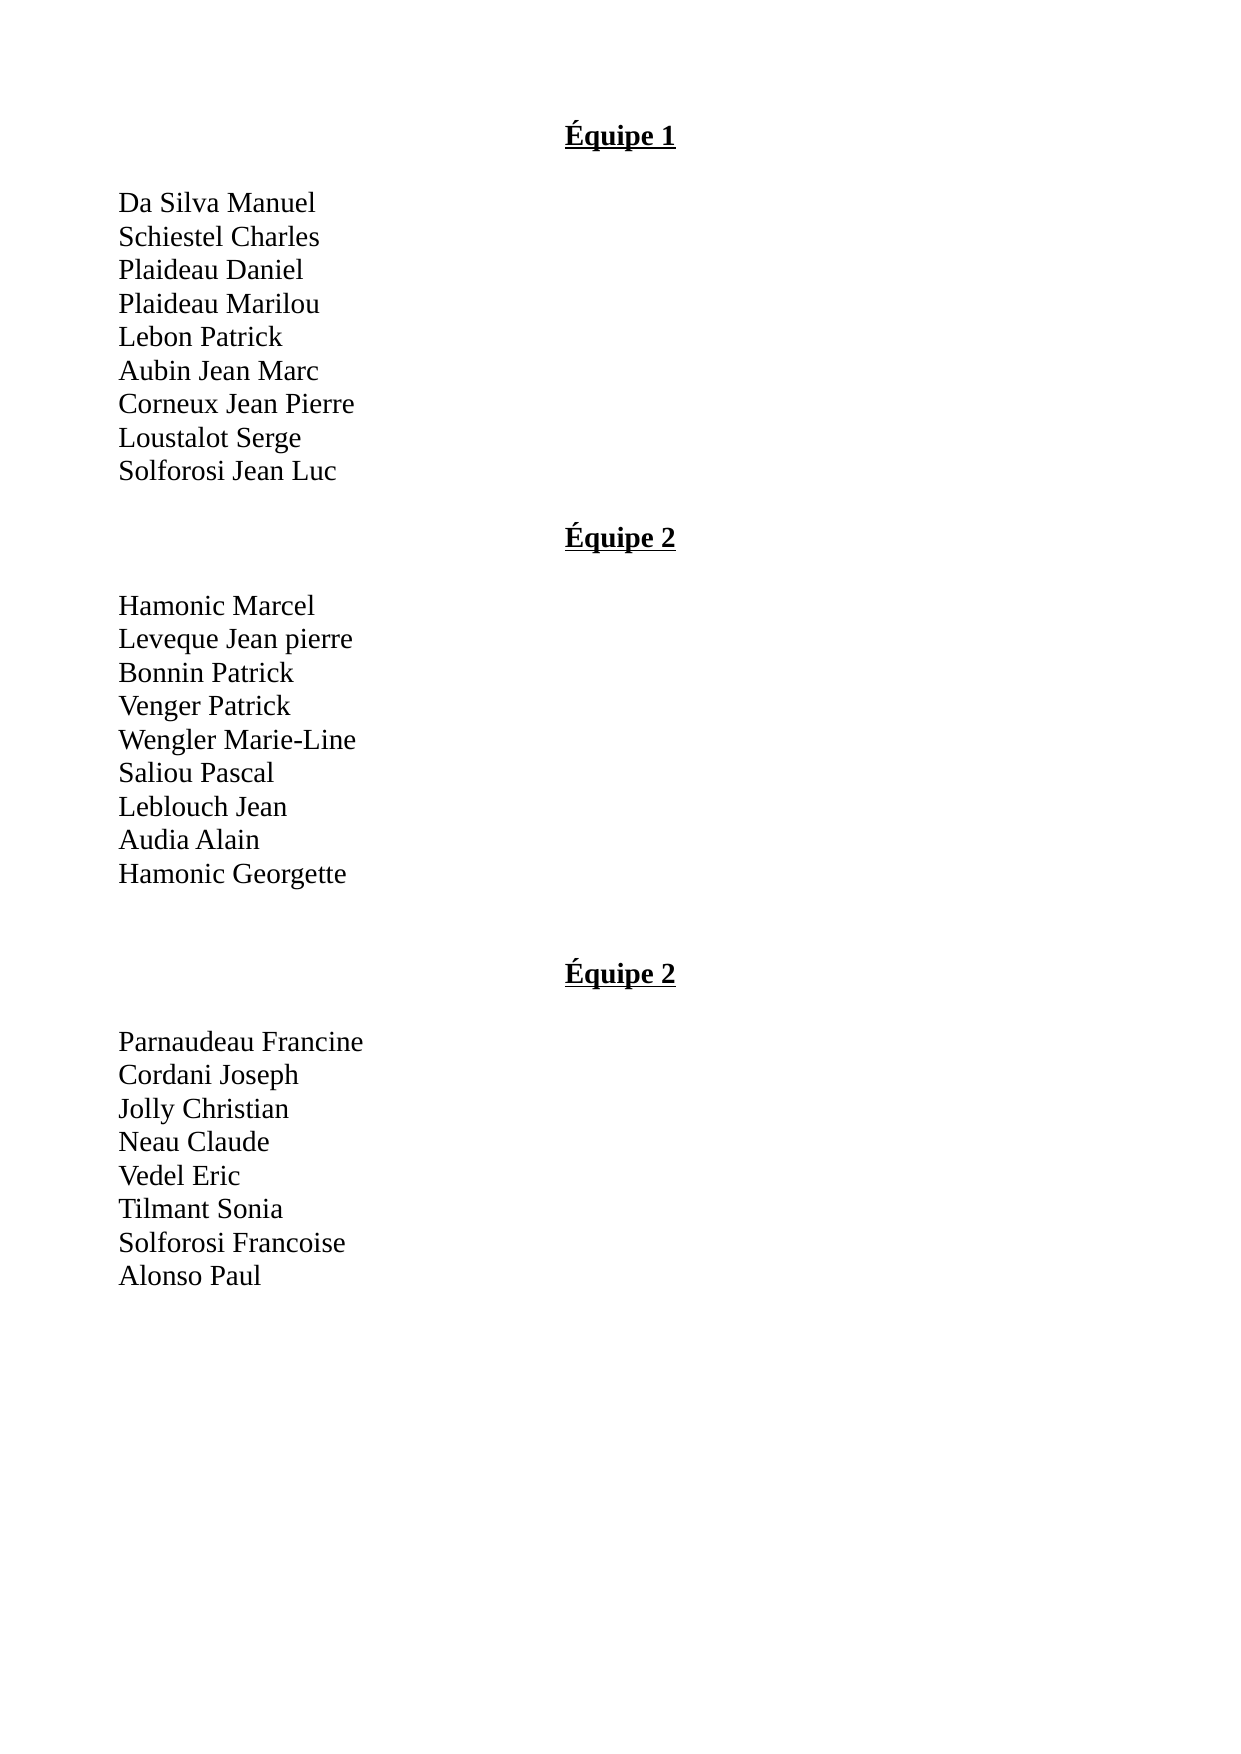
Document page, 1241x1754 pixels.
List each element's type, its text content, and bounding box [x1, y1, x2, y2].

text Plaideau Daniel [118, 252, 1122, 286]
text Aubin Jean Marc [118, 353, 1122, 386]
text Schiestel Charles [118, 219, 1122, 252]
text Tilmant Sonia [118, 1191, 1122, 1225]
text Lebon Patrick [118, 319, 1122, 353]
text Solforosi Francoise [118, 1225, 1122, 1258]
text Hamonic Georgette [118, 856, 1122, 889]
text Équipe 2 [118, 957, 1122, 990]
text Bonnin Patrick [118, 655, 1122, 688]
text Équipe 1 [118, 118, 1122, 152]
text Plaideau Marilou [118, 286, 1122, 319]
text Cordani Joseph [118, 1057, 1122, 1091]
text Neau Claude [118, 1124, 1122, 1158]
text Solforosi Jean Luc [118, 453, 1122, 487]
text Saliou Pascal [118, 755, 1122, 789]
text Parnaudeau Francine [118, 1024, 1122, 1057]
text Hamonic Marcel [118, 588, 1122, 621]
text Da Silva Manuel [118, 185, 1122, 219]
text Wengler Marie-Line [118, 722, 1122, 755]
text Leveque Jean pierre [118, 621, 1122, 655]
text Équipe 2 [118, 521, 1122, 554]
text Alonso Paul [118, 1258, 1122, 1292]
text Leblouch Jean [118, 789, 1122, 822]
text Jolly Christian [118, 1091, 1122, 1124]
text Vedel Eric [118, 1158, 1122, 1191]
text Corneux Jean Pierre [118, 386, 1122, 420]
text Venger Patrick [118, 688, 1122, 722]
text Audia Alain [118, 822, 1122, 856]
text Loustalot Serge [118, 420, 1122, 453]
